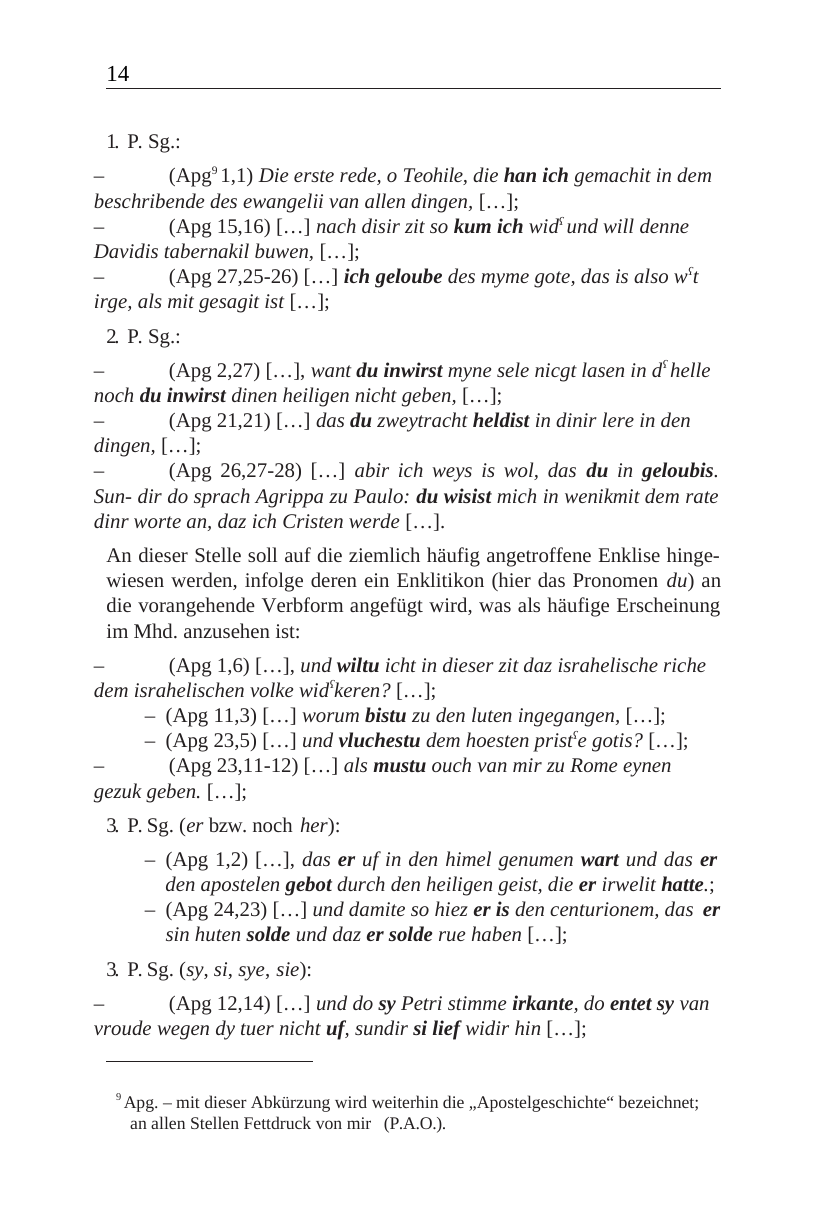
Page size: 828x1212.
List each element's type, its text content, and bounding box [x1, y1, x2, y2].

list (Apg 1,6) […], und wiltu icht in dieser zit daz israhelische riche dem israhelischen volke widʕkeren? […]; [94, 653, 721, 702]
list P. Sg.: [106, 129, 733, 153]
text 9 Apg. – mit dieser Abkürzung wird weiterhin die „Apostelgeschichte“ bezeichnet; an allen Stellen Fettdruck von mir (P.A.O.). [116, 1091, 713, 1133]
list (Apg 26,27-28) […] abir ich weys is wol, das du in geloubis. Sun- dir do sprach Agrippa zu Paulo: du wisist mich in wenikmit dem rate dinr worte an, daz ich Cristen werde […]. [94, 458, 721, 533]
text An dieser Stelle soll auf die ziemlich häufig angetroffene Enklise hinge- wiesen werden, infolge deren ein Enklitikon (hier das Pronomen du) an die vorangehende Verbform angefügt wird, was als häufige Erscheinung im Mhd. anzusehen ist: [106, 543, 721, 643]
list (Apg 27,25-26) […] ich geloube des myme gote, das is also wʕt irge, als mit gesagit ist […]; [94, 264, 721, 313]
list (Apg 2,27) […], want du inwirst myne sele nicgt lasen in dʕ helle noch du inwirst dinen heiligen nicht geben, […]; [94, 358, 721, 407]
list P. Sg. (er bzw. noch her): [106, 813, 733, 837]
text sin huten solde und daz er solde rue haben […]; [165, 922, 733, 946]
list P. Sg. (sy, si, sye, sie): [106, 956, 733, 981]
list (Apg 23,11-12) […] als mustu ouch van mir zu Rome eynen gezuk geben. […]; [94, 753, 721, 803]
list (Apg 1,2) […], das er uf in den himel genumen wart und das er [144, 847, 733, 871]
list (Apg 24,23) […] und damite so hiez er is den centurionem, das er [144, 897, 733, 921]
list (Apg 23,5) […] und vluchestu dem hoesten pristʕe gotis? […]; [144, 728, 733, 752]
list (Apg 12,14) […] und do sy Petri stimme irkante, do entet sy van vroude wegen dy tuer nicht uf, sundir si lief widir hin […]; [94, 991, 721, 1040]
list (Apg9 1,1) Die erste rede, o Teohile, die han ich gemachit in dem beschribende des ewangelii van allen dingen, […]; [94, 163, 721, 213]
text den apostelen gebot durch den heiligen geist, die er irwelit hatte.; [163, 872, 717, 896]
list (Apg 11,3) […] worum bistu zu den luten ingegangen, […]; [144, 703, 733, 727]
list (Apg 21,21) […] das du zweytracht heldist in dinir lere in den dingen, […]; [94, 408, 721, 457]
list P. Sg.: [106, 323, 733, 348]
list (Apg 15,16) […] nach disir zit so kum ich widʕ und will denne Davidis tabernakil buwen, […]; [94, 214, 721, 263]
